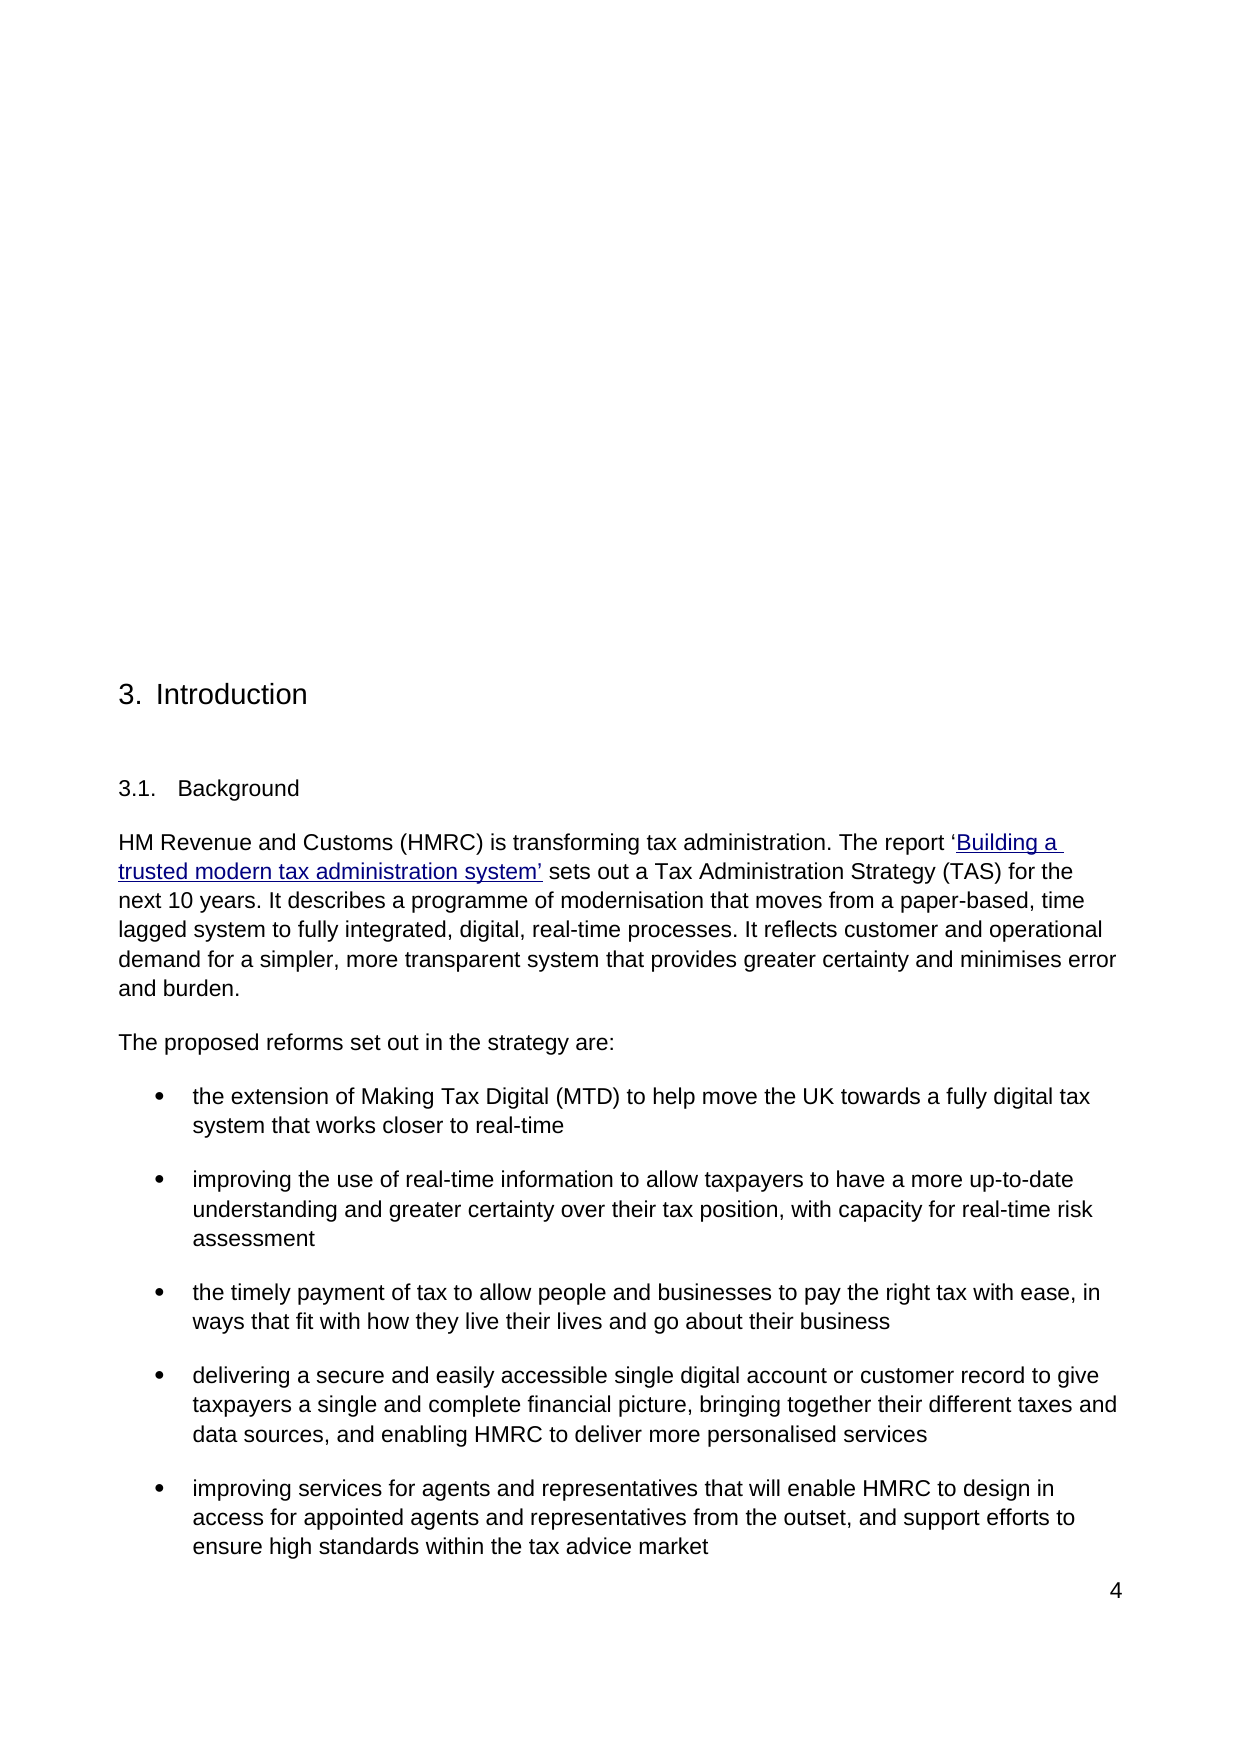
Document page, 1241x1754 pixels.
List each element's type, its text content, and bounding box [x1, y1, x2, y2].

list the extension of Making Tax Digital (MTD) to help move the UK towards a fully digital tax system that works closer to real-time [155, 1081, 1122, 1139]
subtitle Background [118, 773, 1122, 802]
subtitle Introduction [118, 677, 1122, 710]
text HM Revenue and Customs (HMRC) is transforming tax administration. The report ‘Building a trusted modern tax administration system’ sets out a Tax Administration Strategy (TAS) for the next 10 years. It describes a programme of modernisation that moves from a paper-based, time lagged system to fully integrated, digital, real-time processes. It reflects customer and operational demand for a simpler, more transparent system that provides greater certainty and minimises error and burden. [118, 827, 1122, 1002]
list the timely payment of tax to allow people and businesses to pay the right tax with ease, in ways that fit with how they live their lives and go about their business [155, 1277, 1122, 1335]
list improving services for agents and representatives that will enable HMRC to design in access for appointed agents and representatives from the outset, and support efforts to ensure high standards within the tax advice market [155, 1473, 1122, 1560]
list delivering a secure and easily accessible single digital account or customer record to give taxpayers a single and complete financial picture, bringing together their different taxes and data sources, and enabling HMRC to deliver more personalised services [155, 1360, 1122, 1448]
text The proposed reforms set out in the strategy are: [118, 1027, 1122, 1056]
list improving the use of real-time information to allow taxpayers to have a more up-to-date understanding and greater certainty over their tax position, with capacity for real-time risk assessment [155, 1164, 1122, 1252]
